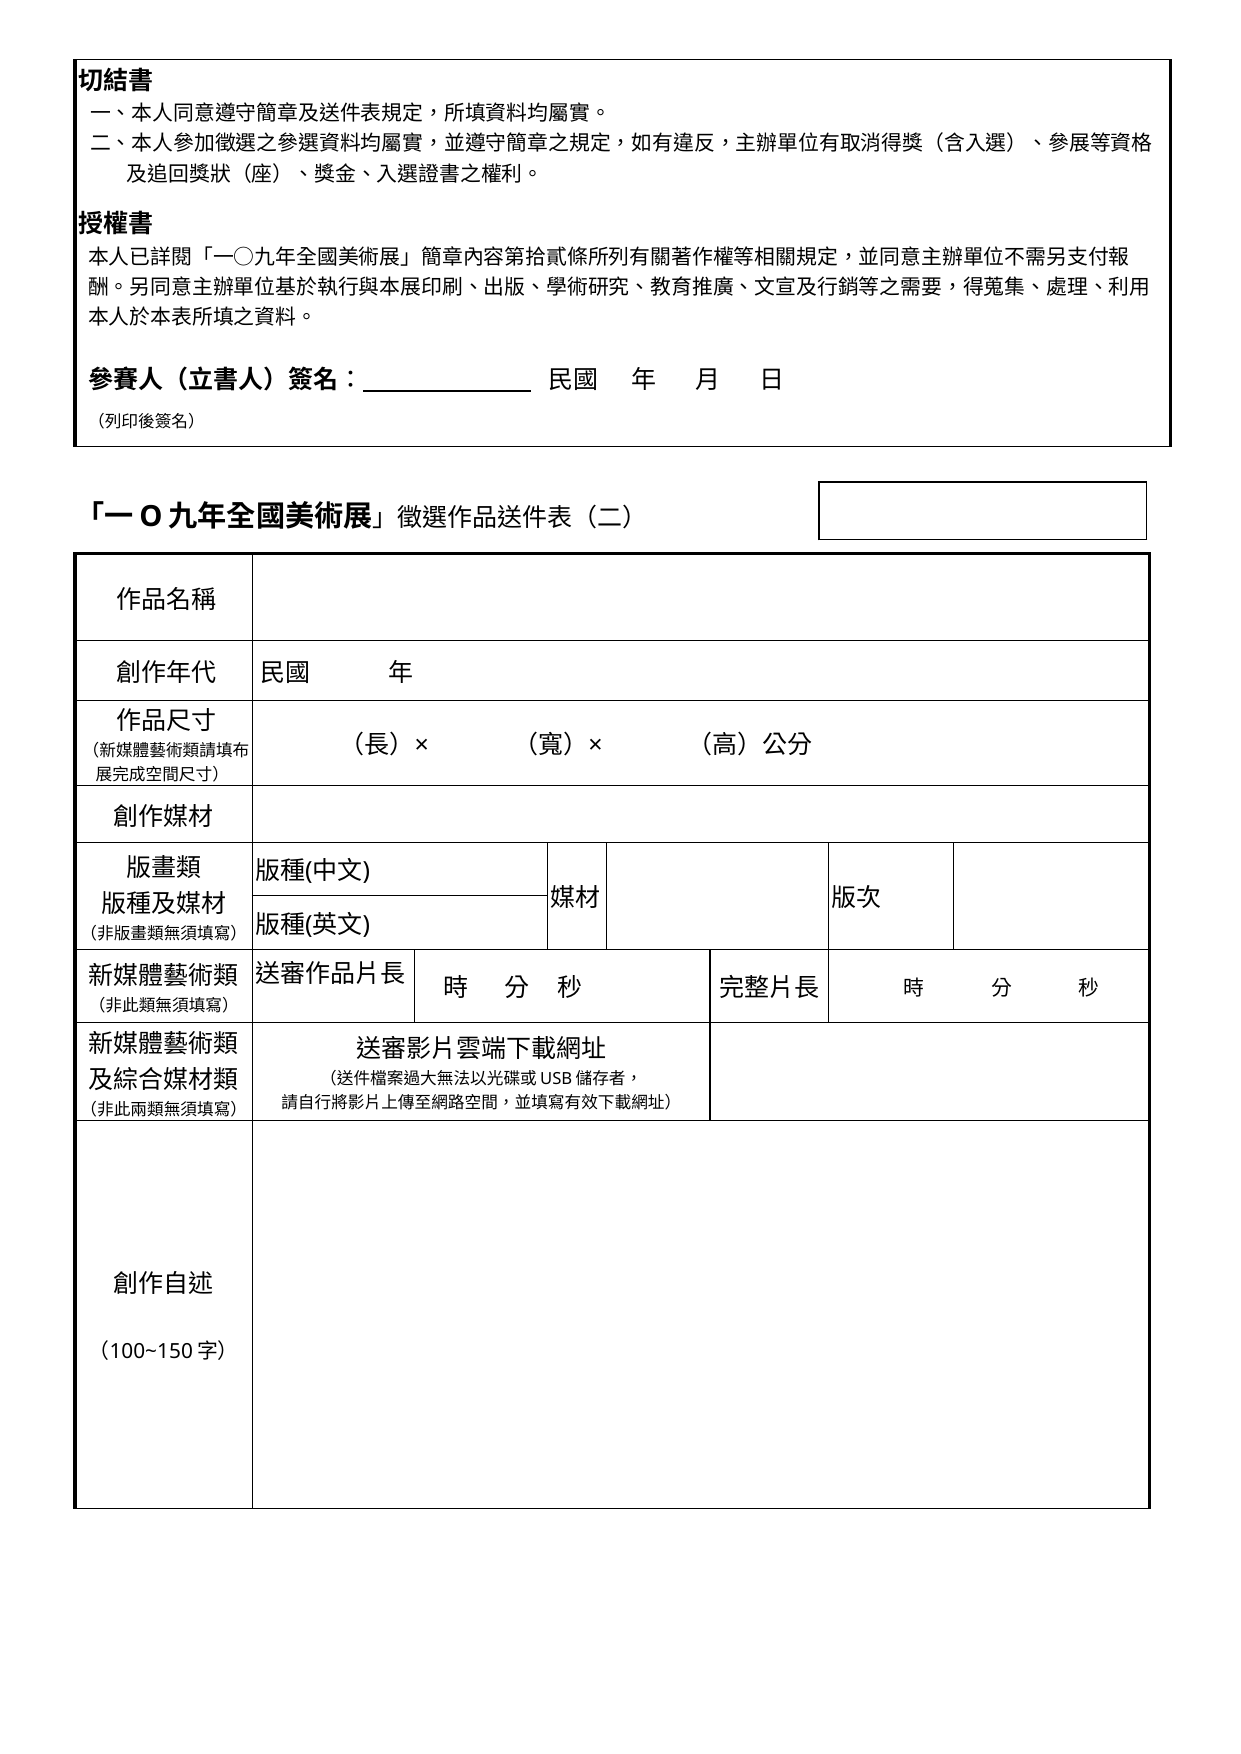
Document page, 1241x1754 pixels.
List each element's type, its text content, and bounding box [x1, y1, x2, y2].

table_cell 創作媒材 [77, 786, 252, 842]
table_cell 作品尺寸 （新媒體藝術類請填布展完成空間尺寸） [77, 701, 252, 785]
text [1147, 493, 1165, 535]
table_cell 版畫類 版種及媒材 （非版畫類無須填寫） [77, 843, 252, 949]
table_cell 新媒體藝術類 （非此類無須填寫） [77, 950, 252, 1022]
table_cell [954, 843, 1148, 949]
table_cell 創作自述 （100~150字） [77, 1121, 252, 1508]
table_cell 版種(英文) [253, 896, 547, 949]
table_cell 新媒體藝術類及綜合媒材類 （非此兩類無須填寫） [77, 1023, 252, 1120]
table_cell 版種(中文) [253, 843, 547, 895]
table_cell 時 分 秒 [829, 950, 1148, 1022]
table_cell [253, 786, 1148, 842]
table_cell 送審影片雲端下載網址 （送件檔案過大無法以光碟或USB儲存者， 請自行將影片上傳至網路空間，並填寫有效下載網址） [253, 1023, 709, 1120]
table_cell 切結書 一、本人同意遵守簡章及送件表規定，所填資料均屬實。 二、本人參加徵選之參選資料均屬實，並遵守簡章之規定，如有違反，主辦單位有取消得獎（含入選）、參展等資格及追回獎狀（座）、獎金、入選證書之權利。 授權書 本人已詳閱「一○九年全國美術展」簡章內容第拾貳條所列有關著作權等相關規定，並同意主辦單位不需另支付報酬。另同意主辦單位基於執行與本展印刷、出版、學術研究、教育推廣、文宣及行銷等之需要，得蒐集、處理、利用本人於本表所填之資料。 參賽人（立書人）簽名： 民國 年 月 日 （列印後簽名） [77, 60, 1169, 446]
text 「一O九年全國美術展」徵選作品送件表（二） [75, 493, 818, 535]
table_cell 送審作品片長 [253, 950, 414, 1022]
table_cell 時 分 秒 [415, 950, 709, 1022]
table_cell 媒材 [548, 843, 606, 949]
table_cell 民國 年 [253, 641, 1148, 699]
table_cell [607, 843, 828, 949]
table_cell [711, 1023, 1148, 1120]
table_cell 版次 [829, 843, 953, 949]
table_cell （長）× （寬）× （高）公分 [253, 701, 1148, 785]
table_header [253, 555, 1148, 640]
table_cell 完整片長 [711, 950, 828, 1022]
table_cell [253, 1121, 1148, 1508]
text [820, 483, 1146, 539]
table_header 作品名稱 [77, 555, 252, 640]
table_cell 創作年代 [77, 641, 252, 699]
